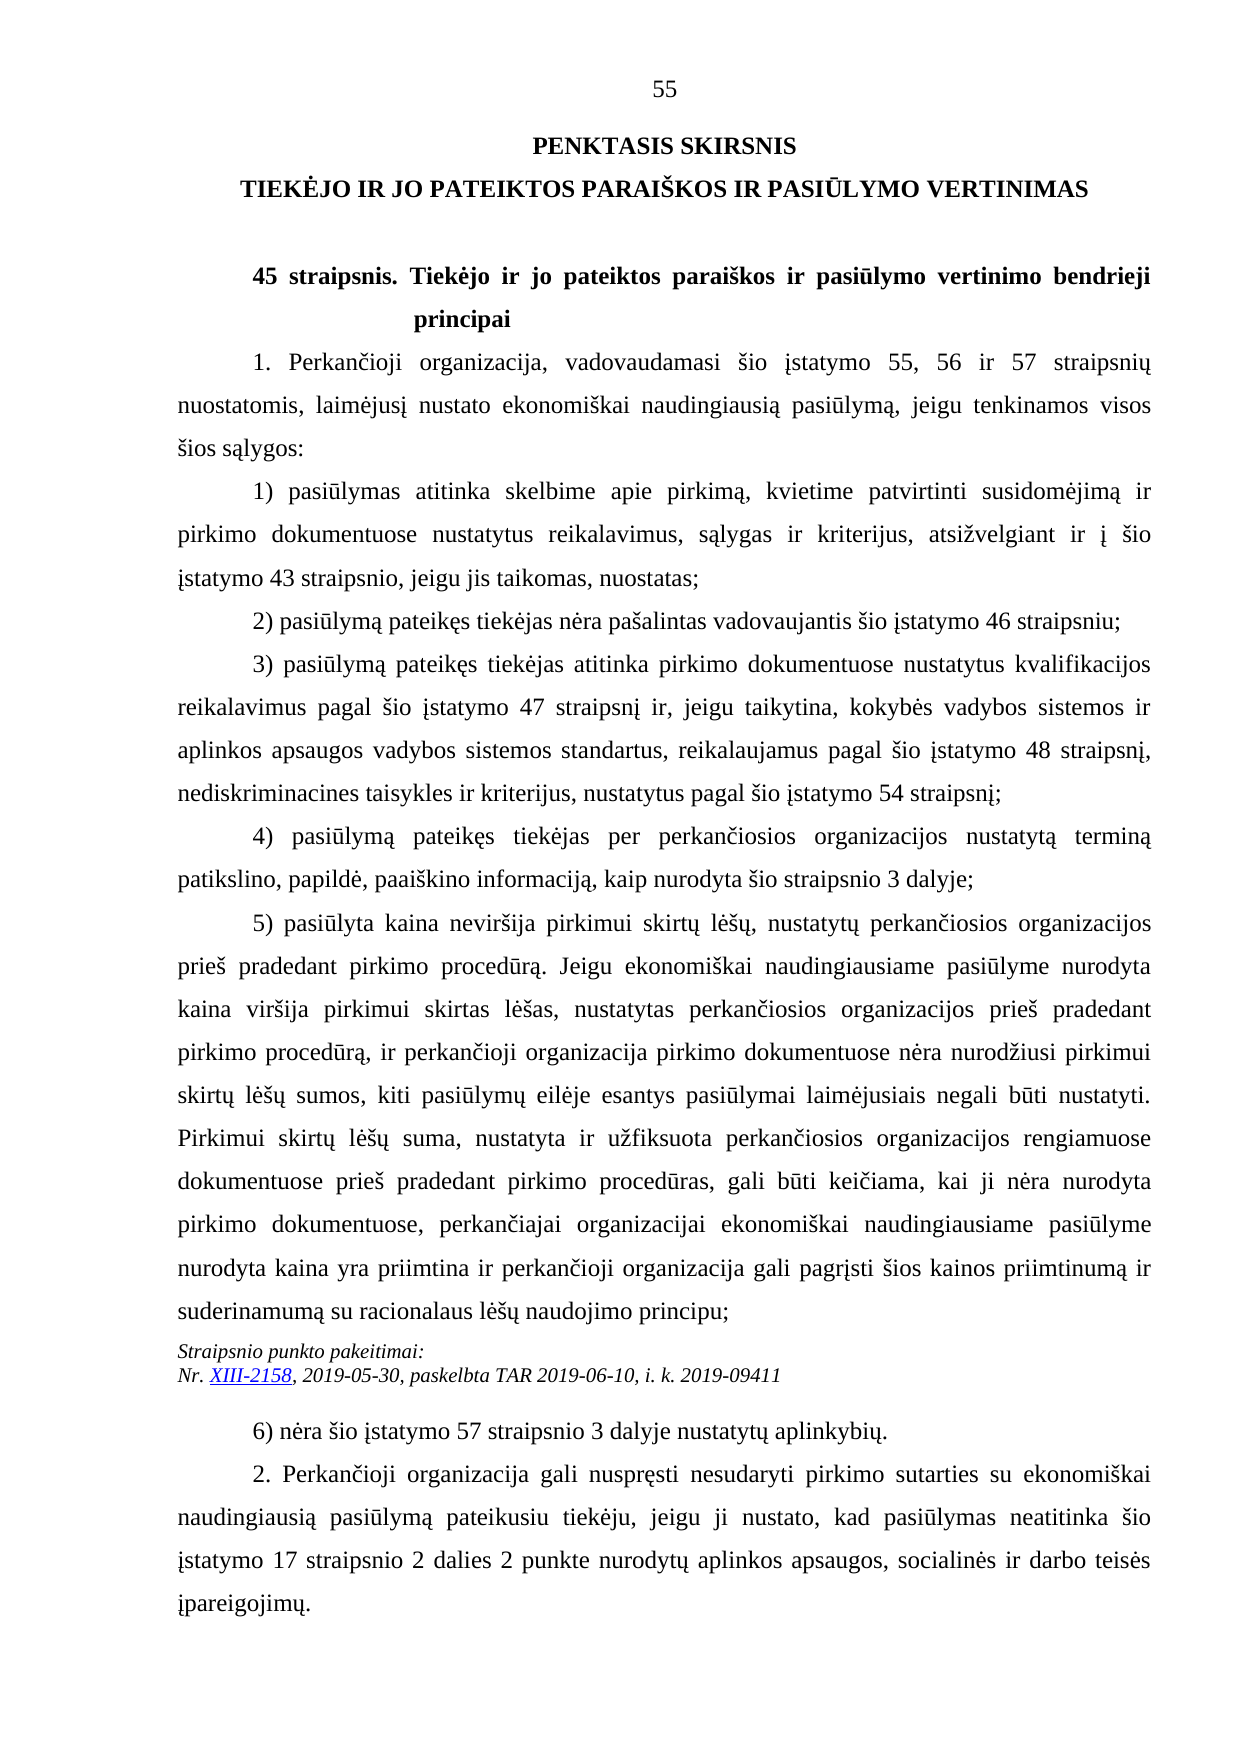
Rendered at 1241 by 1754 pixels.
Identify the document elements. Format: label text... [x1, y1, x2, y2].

text 45 straipsnis. Tiekėjo ir jo pateiktos paraiškos ir pasiūlymo vertinimo bendrieji principai [252, 261, 1152, 333]
text 1) pasiūlymas atitinka skelbime apie pirkimą, kvietime patvirtinti susidomėjimą ir pirkimo dokumentuose nustatytus reikalavimus, sąlygas ir kriterijus, atsižvelgiant ir į šio įstatymo 43 straipsnio, jeigu jis taikomas, nuostatas; [177, 476, 1152, 591]
text TIEKĖJO IR JO PATEIKTOS PARAIŠKOS IR PASIŪLYMO VERTINIMAS [177, 174, 1152, 203]
text 4) pasiūlymą pateikęs tiekėjas per perkančiosios organizacijos nustatytą terminą patikslino, papildė, paaiškino informaciją, kaip nurodyta šio straipsnio 3 dalyje; [177, 821, 1152, 893]
text 2) pasiūlymą pateikęs tiekėjas nėra pašalintas vadovaujantis šio įstatymo 46 straipsniu; [177, 606, 1152, 634]
text 3) pasiūlymą pateikęs tiekėjas atitinka pirkimo dokumentuose nustatytus kvalifikacijos reikalavimus pagal šio įstatymo 47 straipsnį ir, jeigu taikytina, kokybės vadybos sistemos ir aplinkos apsaugos vadybos sistemos standartus, reikalaujamus pagal šio įstatymo 48 straipsnį, nediskriminacines taisykles ir kriterijus, nustatytus pagal šio įstatymo 54 straipsnį; [177, 649, 1152, 807]
text 2. Perkančioji organizacija gali nuspręsti nesudaryti pirkimo sutarties su ekonomiškai naudingiausią pasiūlymą pateikusiu tiekėju, jeigu ji nustato, kad pasiūlymas neatitinka šio įstatymo 17 straipsnio 2 dalies 2 punkte nurodytų aplinkos apsaugos, socialinės ir darbo teisės įpareigojimų. [177, 1459, 1152, 1617]
text Nr. XIII-2158, 2019-05-30, paskelbta TAR 2019-06-10, i. k. 2019-09411 [177, 1363, 1152, 1387]
text 5) pasiūlyta kaina neviršija pirkimui skirtų lėšų, nustatytų perkančiosios organizacijos prieš pradedant pirkimo procedūrą. Jeigu ekonomiškai naudingiausiame pasiūlyme nurodyta kaina viršija pirkimui skirtas lėšas, nustatytas perkančiosios organizacijos prieš pradedant pirkimo procedūrą, ir perkančioji organizacija pirkimo dokumentuose nėra nurodžiusi pirkimui skirtų lėšų sumos, kiti pasiūlymų eilėje esantys pasiūlymai laimėjusiais negali būti nustatyti. Pirkimui skirtų lėšų suma, nustatyta ir užfiksuota perkančiosios organizacijos rengiamuose dokumentuose prieš pradedant pirkimo procedūras, gali būti keičiama, kai ji nėra nurodyta pirkimo dokumentuose, perkančiajai organizacijai ekonomiškai naudingiausiame pasiūlyme nurodyta kaina yra priimtina ir perkančioji organizacija gali pagrįsti šios kainos priimtinumą ir suderinamumą su racionalaus lėšų naudojimo principu; [177, 908, 1152, 1324]
text PENKTASIS SKIRSNIS [177, 131, 1152, 160]
text 1. Perkančioji organizacija, vadovaudamasi šio įstatymo 55, 56 ir 57 straipsnių nuostatomis, laimėjusį nustato ekonomiškai naudingiausią pasiūlymą, jeigu tenkinamos visos šios sąlygos: [177, 347, 1152, 462]
text Straipsnio punkto pakeitimai: [177, 1339, 1152, 1363]
text 6) nėra šio įstatymo 57 straipsnio 3 dalyje nustatytų aplinkybių. [177, 1416, 1152, 1444]
